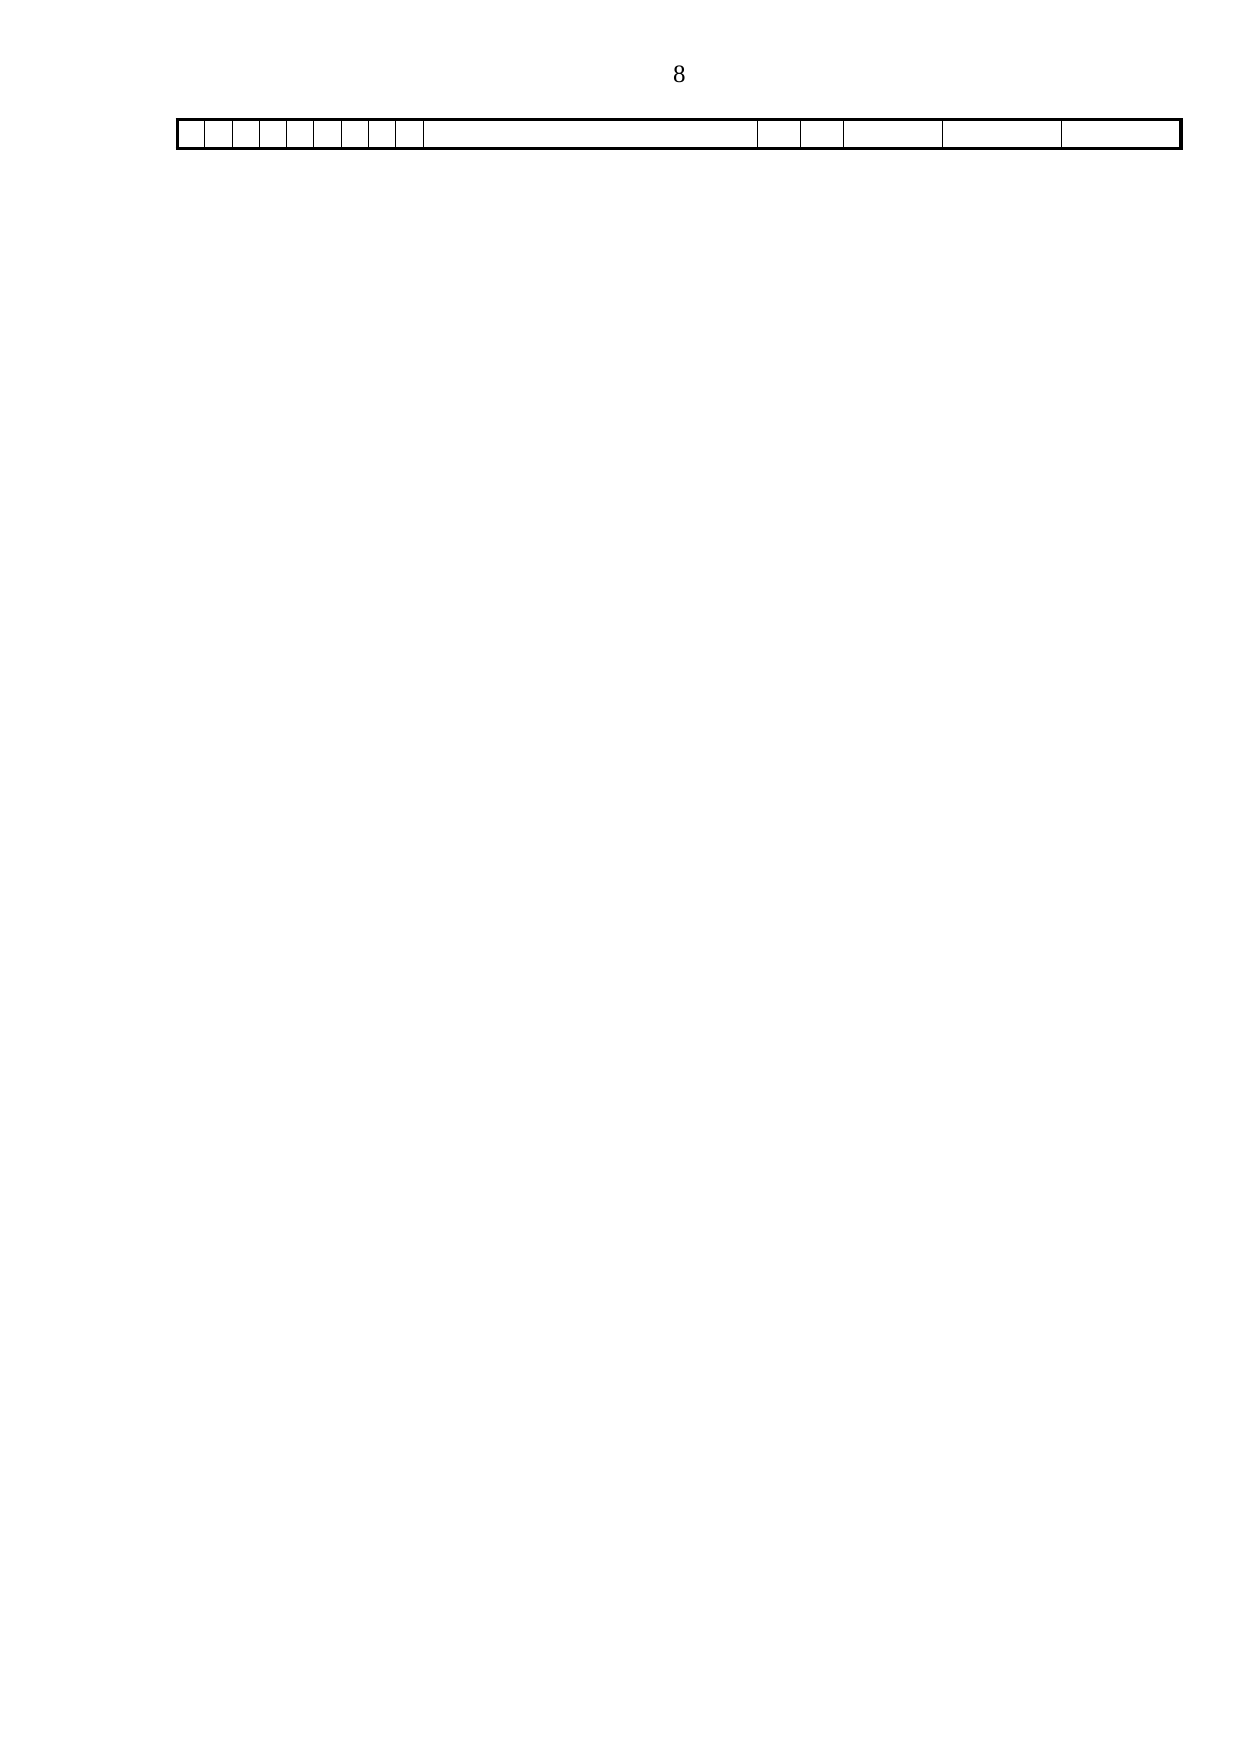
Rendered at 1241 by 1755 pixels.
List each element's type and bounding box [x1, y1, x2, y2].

table_cell [801, 121, 843, 147]
table_cell [369, 121, 395, 147]
table_cell [424, 121, 757, 147]
table_cell [943, 121, 1061, 147]
table_cell [844, 121, 942, 147]
table_cell [342, 121, 368, 147]
table_cell [260, 121, 286, 147]
table_cell [287, 121, 313, 147]
table_cell [396, 121, 423, 147]
table_cell [179, 121, 204, 147]
table_cell [314, 121, 341, 147]
table_cell [758, 121, 800, 147]
table_cell [233, 121, 259, 147]
table_cell [205, 121, 232, 147]
table_cell [1062, 121, 1179, 147]
